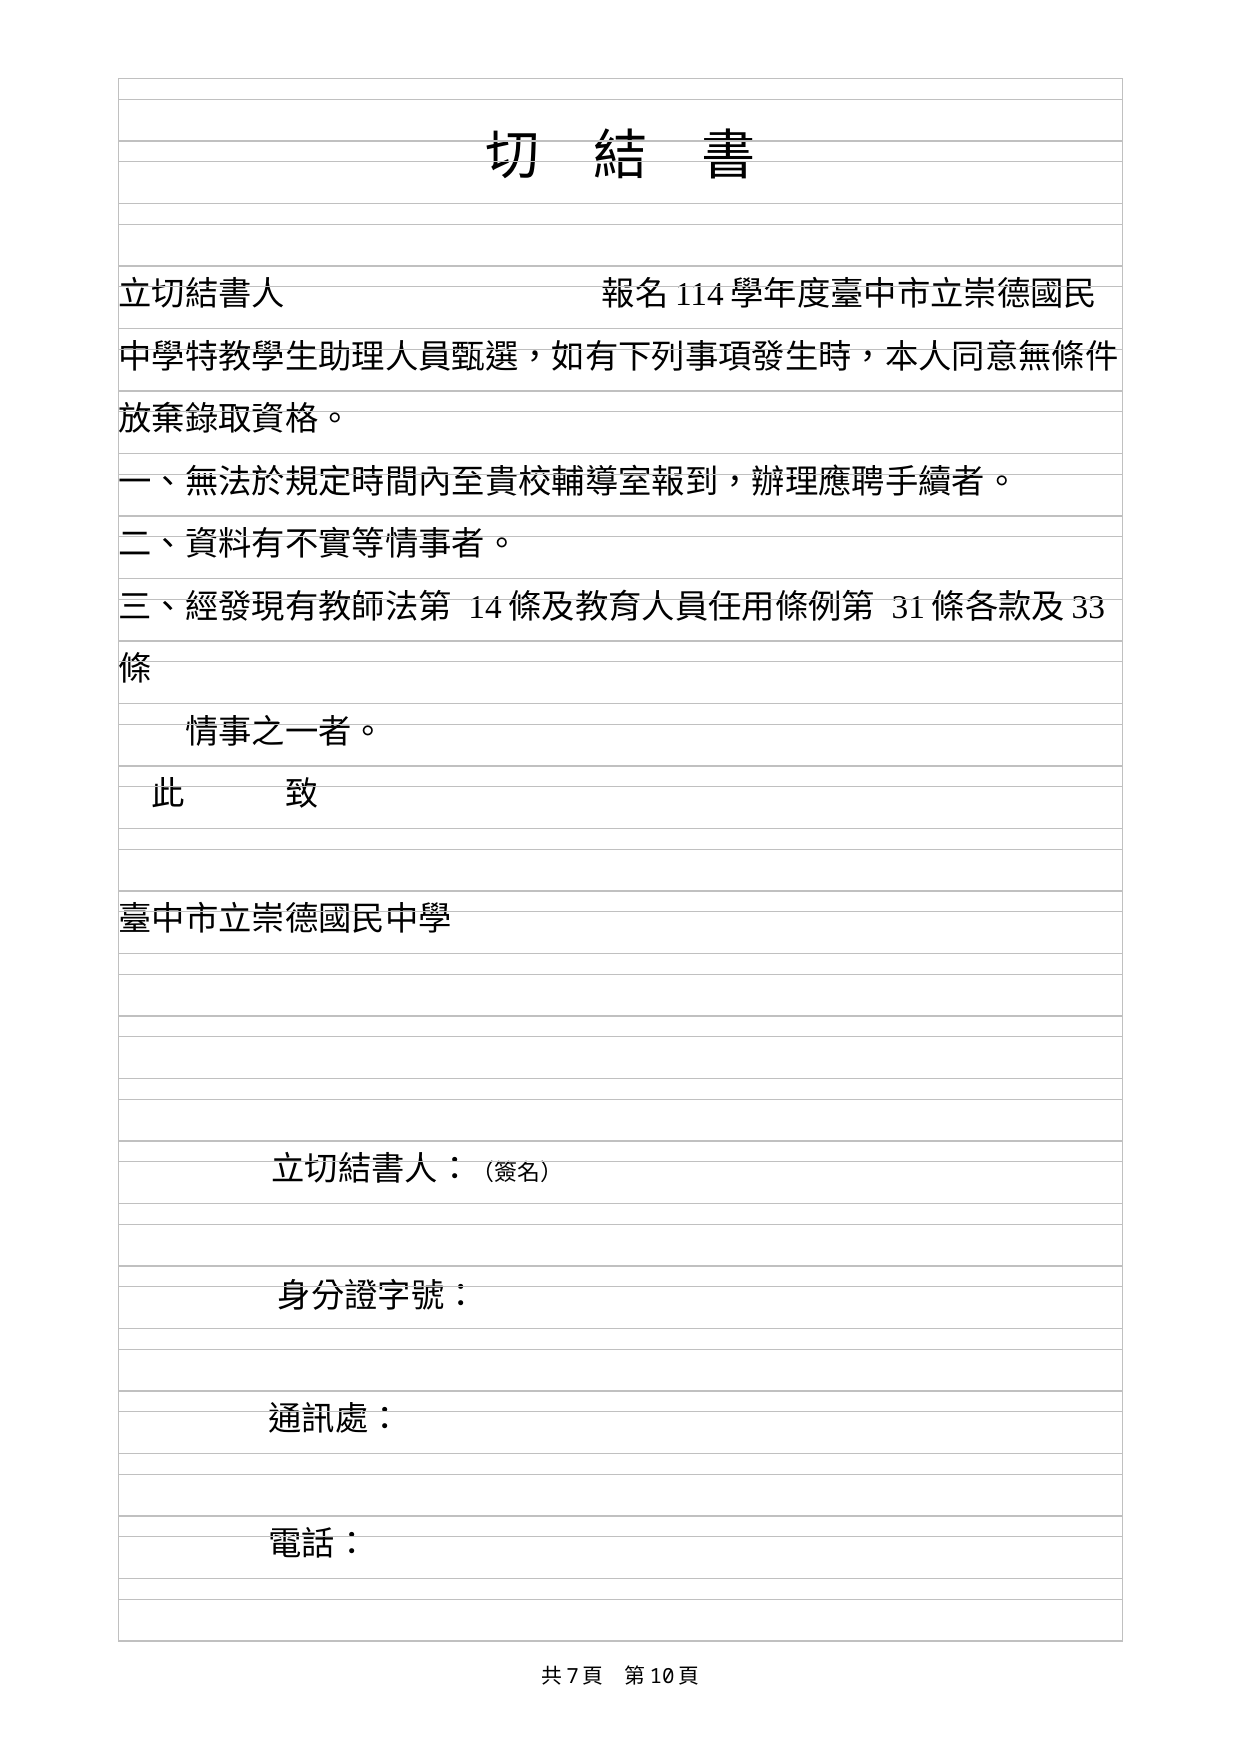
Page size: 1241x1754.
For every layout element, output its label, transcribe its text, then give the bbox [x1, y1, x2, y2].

text 電話： [119, 1537, 1122, 1562]
text 身分證字號： [119, 1287, 1122, 1312]
text 切 結 書 [119, 100, 1122, 140]
text [119, 1250, 1122, 1265]
text 立切結書人 報名114學年度臺中市立崇德國民中學特教學生助理人員甄選，如有下列事項發生時，本人同意無條件放棄錄取資格。 [119, 392, 1122, 411]
text 立切結書人：（簽名） [119, 1162, 1122, 1187]
text 切 結 書 [535, 142, 603, 161]
text 三、經發現有教師法第 14條及教育人員任用條例第 31條各款及33條 [119, 600, 1122, 640]
text 切 結 書 [119, 79, 1122, 99]
text 立切結書人 報名114學年度臺中市立崇德國民中學特教學生助理人員甄選，如有下列事項發生時，本人同意無條件放棄錄取資格。 [119, 329, 1122, 349]
text 切 結 書 [498, 142, 516, 161]
text 切 結 書 [518, 142, 532, 161]
text 情事之一者。 [119, 687, 1122, 703]
text 切 結 書 [119, 142, 494, 161]
text 切 結 書 [715, 170, 742, 174]
text 立切結書人：（簽名） [119, 1142, 1122, 1161]
text 三、經發現有教師法第 14條及教育人員任用條例第 31條各款及33條 [119, 642, 1122, 661]
text 此 致 [305, 787, 313, 797]
text 電話： [119, 1517, 1122, 1536]
text 此 致 [119, 767, 1122, 786]
text [119, 1267, 1122, 1286]
text 臺中市立崇德國民中學 [323, 912, 346, 929]
text 臺中市立崇德國民中學 [119, 875, 1122, 890]
text 三、經發現有教師法第 14條及教育人員任用條例第 31條各款及33條 [119, 562, 1122, 578]
text 一、無法於規定時間內至貴校輔導室報到，辦理應聘手續者。 [119, 475, 1122, 500]
text 二、資料有不實等情事者。 [119, 517, 1122, 536]
text 立切結書人 報名114學年度臺中市立崇德國民中學特教學生助理人員甄選，如有下列事項發生時，本人同意無條件放棄錄取資格。 [119, 350, 1122, 390]
text 臺中市立崇德國民中學 [119, 912, 1122, 937]
text 電話： [319, 1548, 329, 1554]
text 此 致 [119, 750, 1122, 765]
text 切 結 書 [119, 162, 1122, 203]
text 通訊處： [119, 1412, 1122, 1437]
text 情事之一者。 [119, 704, 1122, 724]
text 情事之一者。 [119, 725, 1122, 750]
text 立切結書人 報名114學年度臺中市立崇德國民中學特教學生助理人員甄選，如有下列事項發生時，本人同意無條件放棄錄取資格。 [119, 287, 1122, 328]
text 三、經發現有教師法第 14條及教育人員任用條例第 31條各款及33條 [119, 579, 1122, 599]
text 切 結 書 [715, 164, 742, 168]
text 二、資料有不實等情事者。 [119, 500, 1122, 515]
text 電話： [119, 1500, 1122, 1515]
text 立切結書人 報名114學年度臺中市立崇德國民中學特教學生助理人員甄選，如有下列事項發生時，本人同意無條件放棄錄取資格。 [119, 250, 1122, 265]
text 立切結書人：（簽名） [119, 1125, 1122, 1140]
text 通訊處： [119, 1392, 1122, 1411]
text 切 結 書 [602, 142, 1122, 161]
text 一、無法於規定時間內至貴校輔導室報到，辦理應聘手續者。 [119, 454, 1122, 474]
text 二、資料有不實等情事者。 [119, 537, 1122, 562]
text 立切結書人 報名114學年度臺中市立崇德國民中學特教學生助理人員甄選，如有下列事項發生時，本人同意無條件放棄錄取資格。 [119, 267, 1122, 286]
text 臺中市立崇德國民中學 [119, 892, 1122, 911]
text 一、無法於規定時間內至貴校輔導室報到，辦理應聘手續者。 [119, 437, 1122, 453]
text 三、經發現有教師法第 14條及教育人員任用條例第 31條各款及33條 [119, 662, 1122, 687]
text 切 結 書 [622, 162, 638, 172]
text 此 致 [119, 787, 1122, 812]
text 通訊處： [119, 1375, 1122, 1390]
text 立切結書人 報名114學年度臺中市立崇德國民中學特教學生助理人員甄選，如有下列事項發生時，本人同意無條件放棄錄取資格。 [119, 412, 1122, 437]
